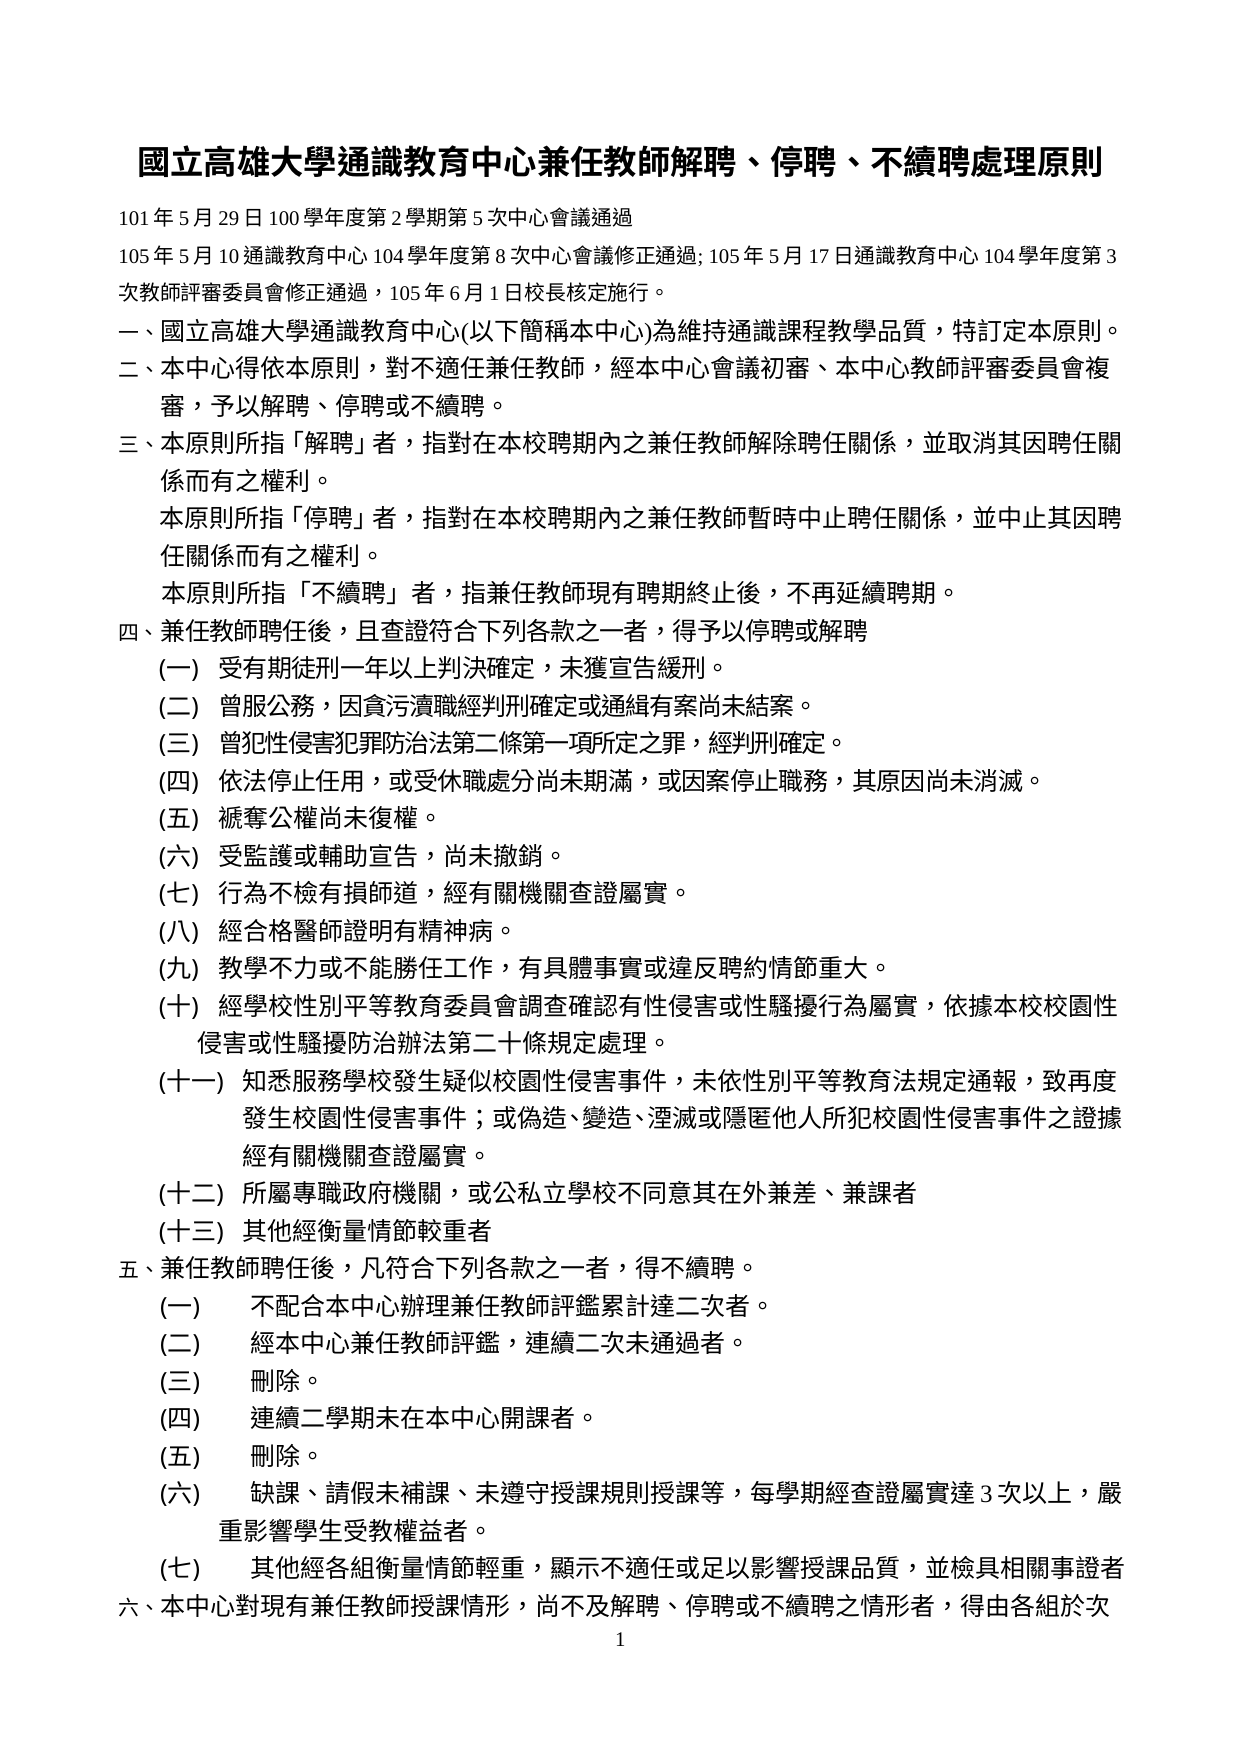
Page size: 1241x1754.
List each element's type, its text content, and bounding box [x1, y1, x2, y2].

text 本原則所指「不續聘」者，指兼任教師現有聘期終止後，不再延續聘期。 [161, 573, 1122, 610]
list 受監護或輔助宣告，尚未撤銷。 [159, 835, 1122, 873]
list 兼任教師聘任後，且查證符合下列各款之一者，得予以停聘或解聘 [118, 610, 1122, 648]
list 依法停止任用，或受休職處分尚未期滿，或因案停止職務，其原因尚未消滅。 [159, 760, 1122, 798]
list 本原則所指「解聘」者，指對在本校聘期內之兼任教師解除聘任關係，並取消其因聘任關係而有之權利。 [118, 423, 1122, 498]
list 連續二學期未在本中心開課者。 [160, 1398, 1122, 1435]
text 105年5月10通識教育中心104學年度第8次中心會議修正通過; 105年5月17日通識教育中心104學年度第3次教師評審委員會修正通過，105年6月1日校長核定施行。 [118, 235, 1122, 310]
list 行為不檢有損師道，經有關機關查證屬實。 [159, 873, 1122, 910]
list 曾犯性侵害犯罪防治法第二條第一項所定之罪，經判刑確定。 [159, 723, 1122, 760]
list 本中心得依本原則，對不適任兼任教師，經本中心會議初審、本中心教師評審委員會複審，予以解聘、停聘或不續聘。 [118, 348, 1122, 423]
list 褫奪公權尚未復權。 [159, 798, 1122, 835]
list 國立高雄大學通識教育中心(以下簡稱本中心)為維持通識課程教學品質，特訂定本原則。 [118, 310, 1122, 348]
list 其他經各組衡量情節輕重，顯示不適任或足以影響授課品質，並檢具相關事證者。 [160, 1548, 1122, 1585]
list 其他經衡量情節較重者 [159, 1210, 1122, 1248]
list 缺課、請假未補課、未遵守授課規則授課等，每學期經查證屬實達3次以上，嚴重影響學生受教權益者。 [160, 1473, 1122, 1548]
list 知悉服務學校發生疑似校園性侵害事件，未依性別平等教育法規定通報，致再度發生校園性侵害事件；或偽造、變造、湮滅或隱匿他人所犯校園性侵害事件之證據，經有關機關查證屬實。 [159, 1060, 1122, 1173]
list 曾服公務，因貪污瀆職經判刑確定或通緝有案尚未結案。 [159, 685, 1122, 723]
list 受有期徒刑一年以上判決確定，未獲宣告緩刑。 [159, 648, 1122, 685]
list 所屬專職政府機關，或公私立學校不同意其在外兼差、兼課者 [159, 1173, 1122, 1210]
list 教學不力或不能勝任工作，有具體事實或違反聘約情節重大。 [159, 948, 1122, 985]
list 經本中心兼任教師評鑑，連續二次未通過者。 [160, 1323, 1122, 1360]
list 不配合本中心辦理兼任教師評鑑累計達二次者。 [160, 1285, 1122, 1323]
list 兼任教師聘任後，凡符合下列各款之一者，得不續聘。 [118, 1248, 1122, 1285]
list 經合格醫師證明有精神病。 [159, 910, 1122, 948]
list 刪除。 [160, 1435, 1122, 1473]
list 刪除。 [160, 1360, 1122, 1398]
list 本中心對現有兼任教師授課情形，尚不及解聘、停聘或不續聘之情形者，得由各組於次 [118, 1585, 1122, 1623]
text 101年5月29日100學年度第2學期第5次中心會議通過 [118, 198, 1122, 235]
text 國立高雄大學通識教育中心兼任教師解聘、停聘、不續聘處理原則 [118, 123, 1122, 198]
list 經學校性別平等教育委員會調查確認有性侵害或性騷擾行為屬實，依據本校校園性侵害或性騷擾防治辦法第二十條規定處理。 [159, 985, 1122, 1060]
text 本原則所指「停聘」者，指對在本校聘期內之兼任教師暫時中止聘任關係，並中止其因聘任關係而有之權利。 [159, 498, 1122, 573]
